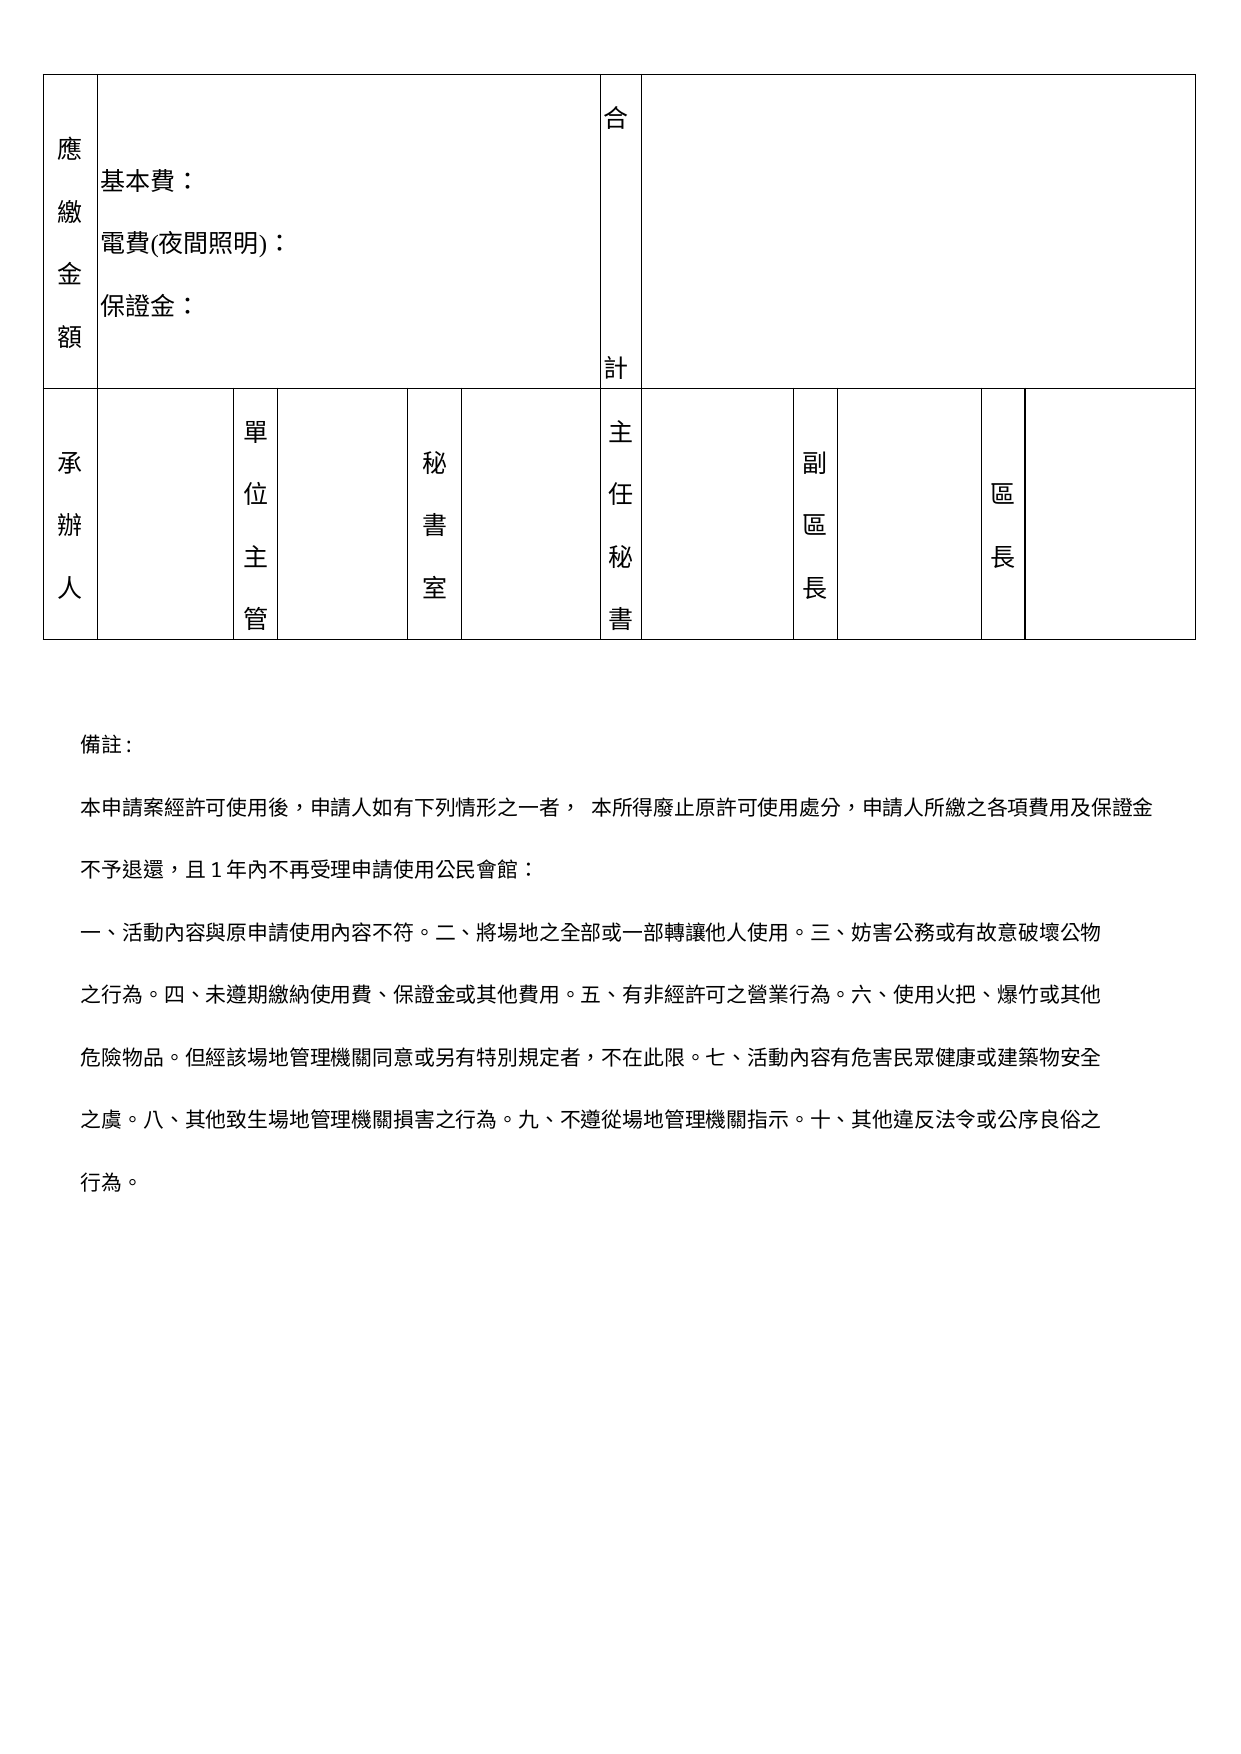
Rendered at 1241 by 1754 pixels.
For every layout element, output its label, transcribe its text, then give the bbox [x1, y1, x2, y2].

table_cell [462, 389, 600, 638]
table_cell 承 辦 人 [44, 389, 97, 638]
text 備註: [81, 702, 1168, 764]
table_header [642, 75, 1195, 387]
table_cell [642, 389, 793, 638]
table_cell [838, 389, 981, 638]
table_cell 單位主管 [234, 389, 277, 638]
text 一、活動內容與原申請使用內容不符。二、將場地之全部或一部轉讓他人使用。三、妨害公務或有故意破壞公物之行為。四、未遵期繳納使用費、保證金或其他費用。五、有非經許可之營業行為。六、使用火把、爆竹或其他危險物品。但經該場地管理機關同意或另有特別規定者，不在此限。七、活動內容有危害民眾健康或建築物安全之虞。八、其他致生場地管理機關損害之行為。九、不遵從場地管理機關指示。十、其他違反法令或公序良俗之行為。 [81, 889, 1122, 1202]
table_cell [1026, 389, 1195, 638]
text 本申請案經許可使用後，申請人如有下列情形之一者， 本所得廢止原許可使用處分，申請人所繳之各項費用及保證金不予退還，且1年內不再受理申請使用公民會館： [81, 764, 1168, 889]
table_cell 副 區 長 [794, 389, 837, 638]
table_cell 秘書室 [408, 389, 461, 638]
table_header 應繳金額 [44, 75, 97, 387]
table_cell [278, 389, 407, 638]
table_header 合 計 [601, 75, 641, 387]
table_cell 主任秘書 [601, 389, 641, 638]
table_cell [98, 389, 233, 638]
table_header 基本費： 電費(夜間照明)： 保證金： [98, 75, 600, 387]
table_cell 區 長 [982, 389, 1024, 638]
